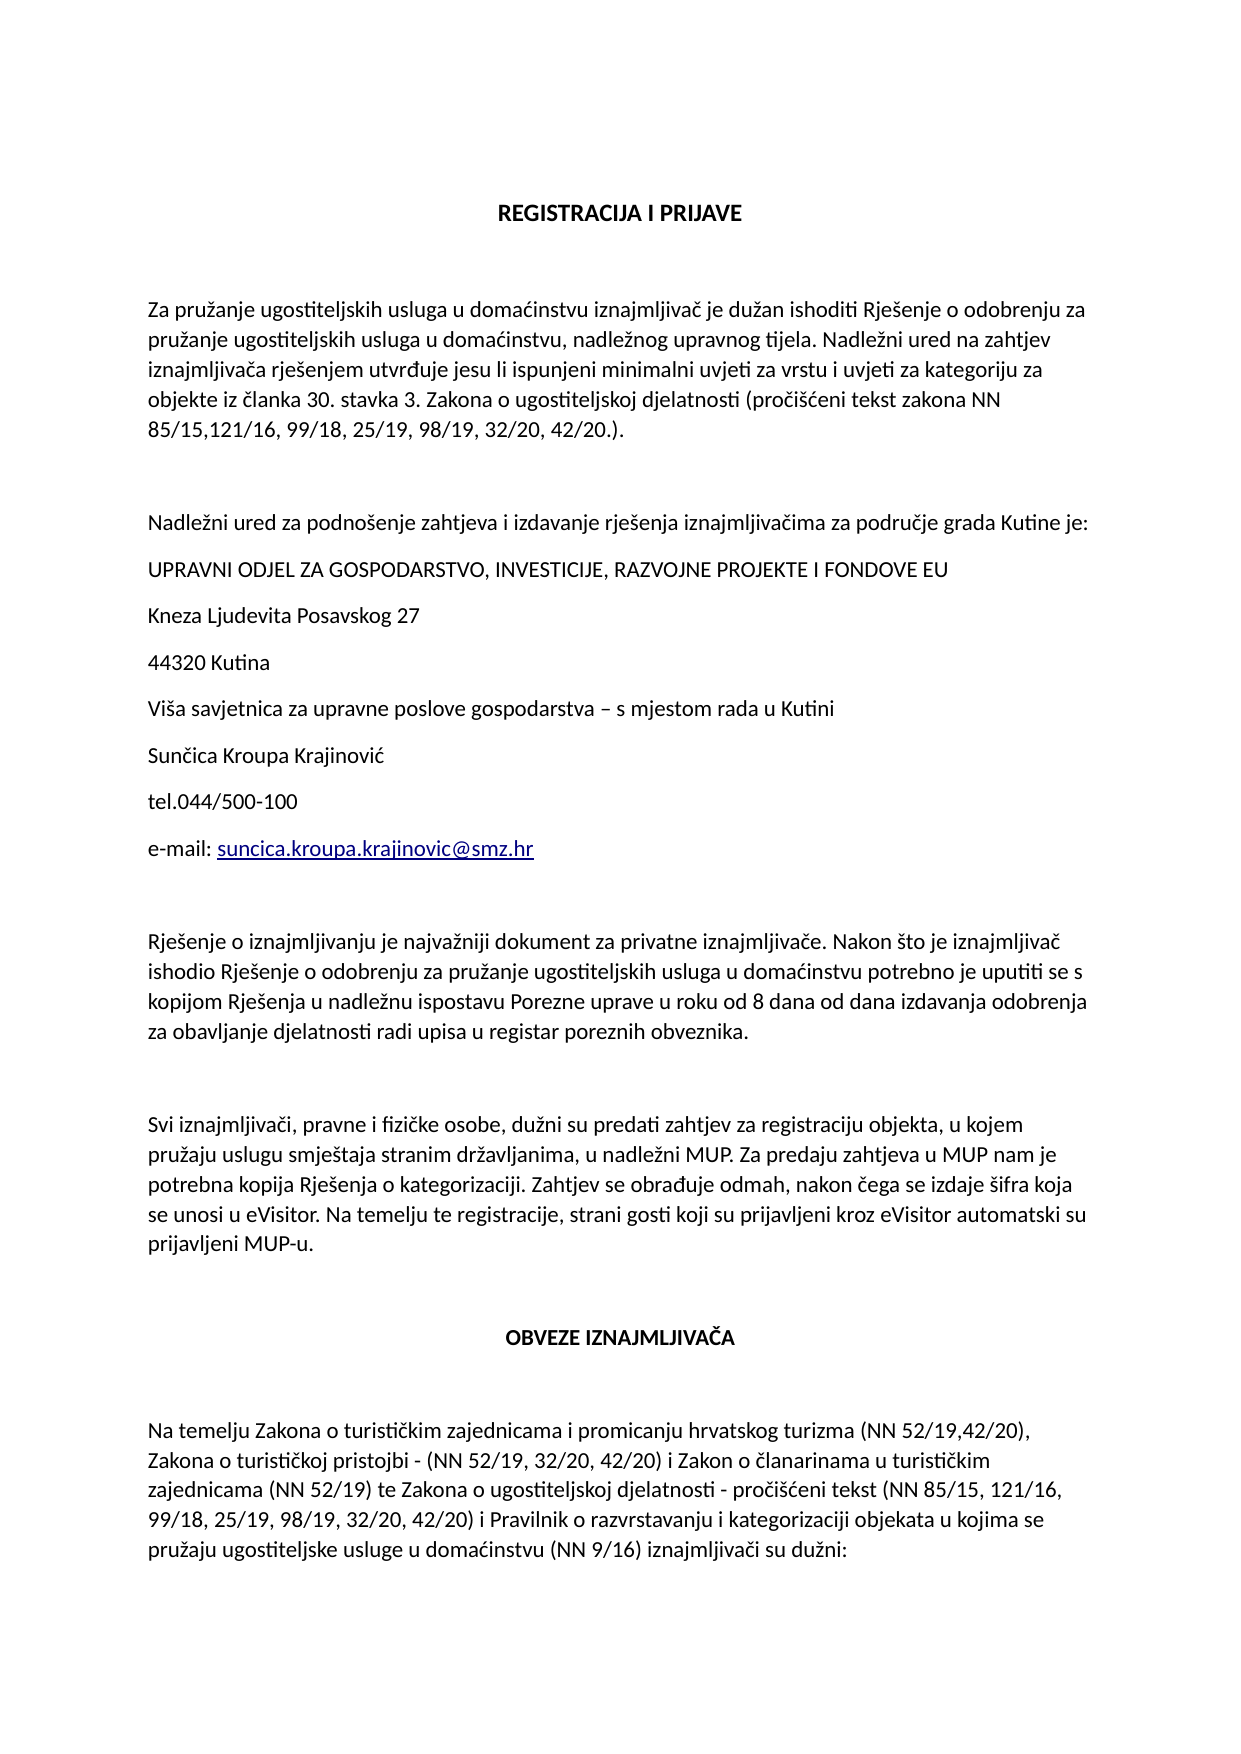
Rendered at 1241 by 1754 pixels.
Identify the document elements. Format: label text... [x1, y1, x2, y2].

text Na temelju Zakona o turističkim zajednicama i promicanju hrvatskog turizma (NN 52/19,42/20), Zakona o turističkoj pristojbi - (NN 52/19, 32/20, 42/20) i Zakon o članarinama u turističkim zajednicama (NN 52/19) te Zakona o ugostiteljskoj djelatnosti - pročišćeni tekst (NN 85/15, 121/16, 99/18, 25/19, 98/19, 32/20, 42/20) i Pravilnik o razvrstavanju i kategorizaciji objekata u kojima se pružaju ugostiteljske usluge u domaćinstvu (NN 9/16) iznajmljivači su dužni: [148, 1416, 1093, 1563]
text Rješenje o iznajmljivanju je najvažniji dokument za privatne iznajmljivače. Nakon što je iznajmljivač ishodio Rješenje o odobrenju za pružanje ugostiteljskih usluga u domaćinstvu potrebno je uputiti se s kopijom Rješenja u nadležnu ispostavu Porezne uprave u roku od 8 dana od dana izdavanja odobrenja za obavljanje djelatnosti radi upisa u registar poreznih obveznika. [148, 927, 1093, 1045]
text Za pružanje ugostiteljskih usluga u domaćinstvu iznajmljivač je dužan ishoditi Rješenje o odobrenju za pružanje ugostiteljskih usluga u domaćinstvu, nadležnog upravnog tijela. Nadležni ured na zahtjev iznajmljivača rješenjem utvrđuje jesu li ispunjeni minimalni uvjeti za vrstu i uvjeti za kategoriju za objekte iz članka 30. stavka 3. Zakona o ugostiteljskoj djelatnosti (pročišćeni tekst zakona NN 85/15,121/16, 99/18, 25/19, 98/19, 32/20, 42/20.). [148, 295, 1093, 443]
text Kneza Ljudevita Posavskog 27 [148, 601, 1093, 629]
text UPRAVNI ODJEL ZA GOSPODARSTVO, INVESTICIJE, RAZVOJNE PROJEKTE I FONDOVE EU [148, 555, 1093, 583]
text e-mail: suncica.kroupa.krajinovic@smz.hr [148, 834, 1093, 862]
text REGISTRACIJA I PRIJAVE [148, 197, 1093, 227]
text Nadležni ured za podnošenje zahtjeva i izdavanje rješenja iznajmljivačima za područje grada Kutine je: [148, 508, 1093, 536]
text 44320 Kutina [148, 648, 1093, 676]
text OBVEZE IZNAJMLJIVAČA [148, 1323, 1093, 1351]
text Sunčica Kroupa Krajinović [148, 741, 1093, 769]
text Svi iznajmljivači, pravne i fizičke osobe, dužni su predati zahtjev za registraciju objekta, u kojem pružaju uslugu smještaja stranim državljanima, u nadležni MUP. Za predaju zahtjeva u MUP nam je potrebna kopija Rješenja o kategorizaciji. Zahtjev se obrađuje odmah, nakon čega se izdaje šifra koja se unosi u eVisitor. Na temelju te registracije, strani gosti koji su prijavljeni kroz eVisitor automatski su prijavljeni MUP-u. [148, 1110, 1093, 1258]
text tel.044/500-100 [148, 787, 1093, 816]
text Viša savjetnica za upravne poslove gospodarstva – s mjestom rada u Kutini [148, 694, 1093, 722]
